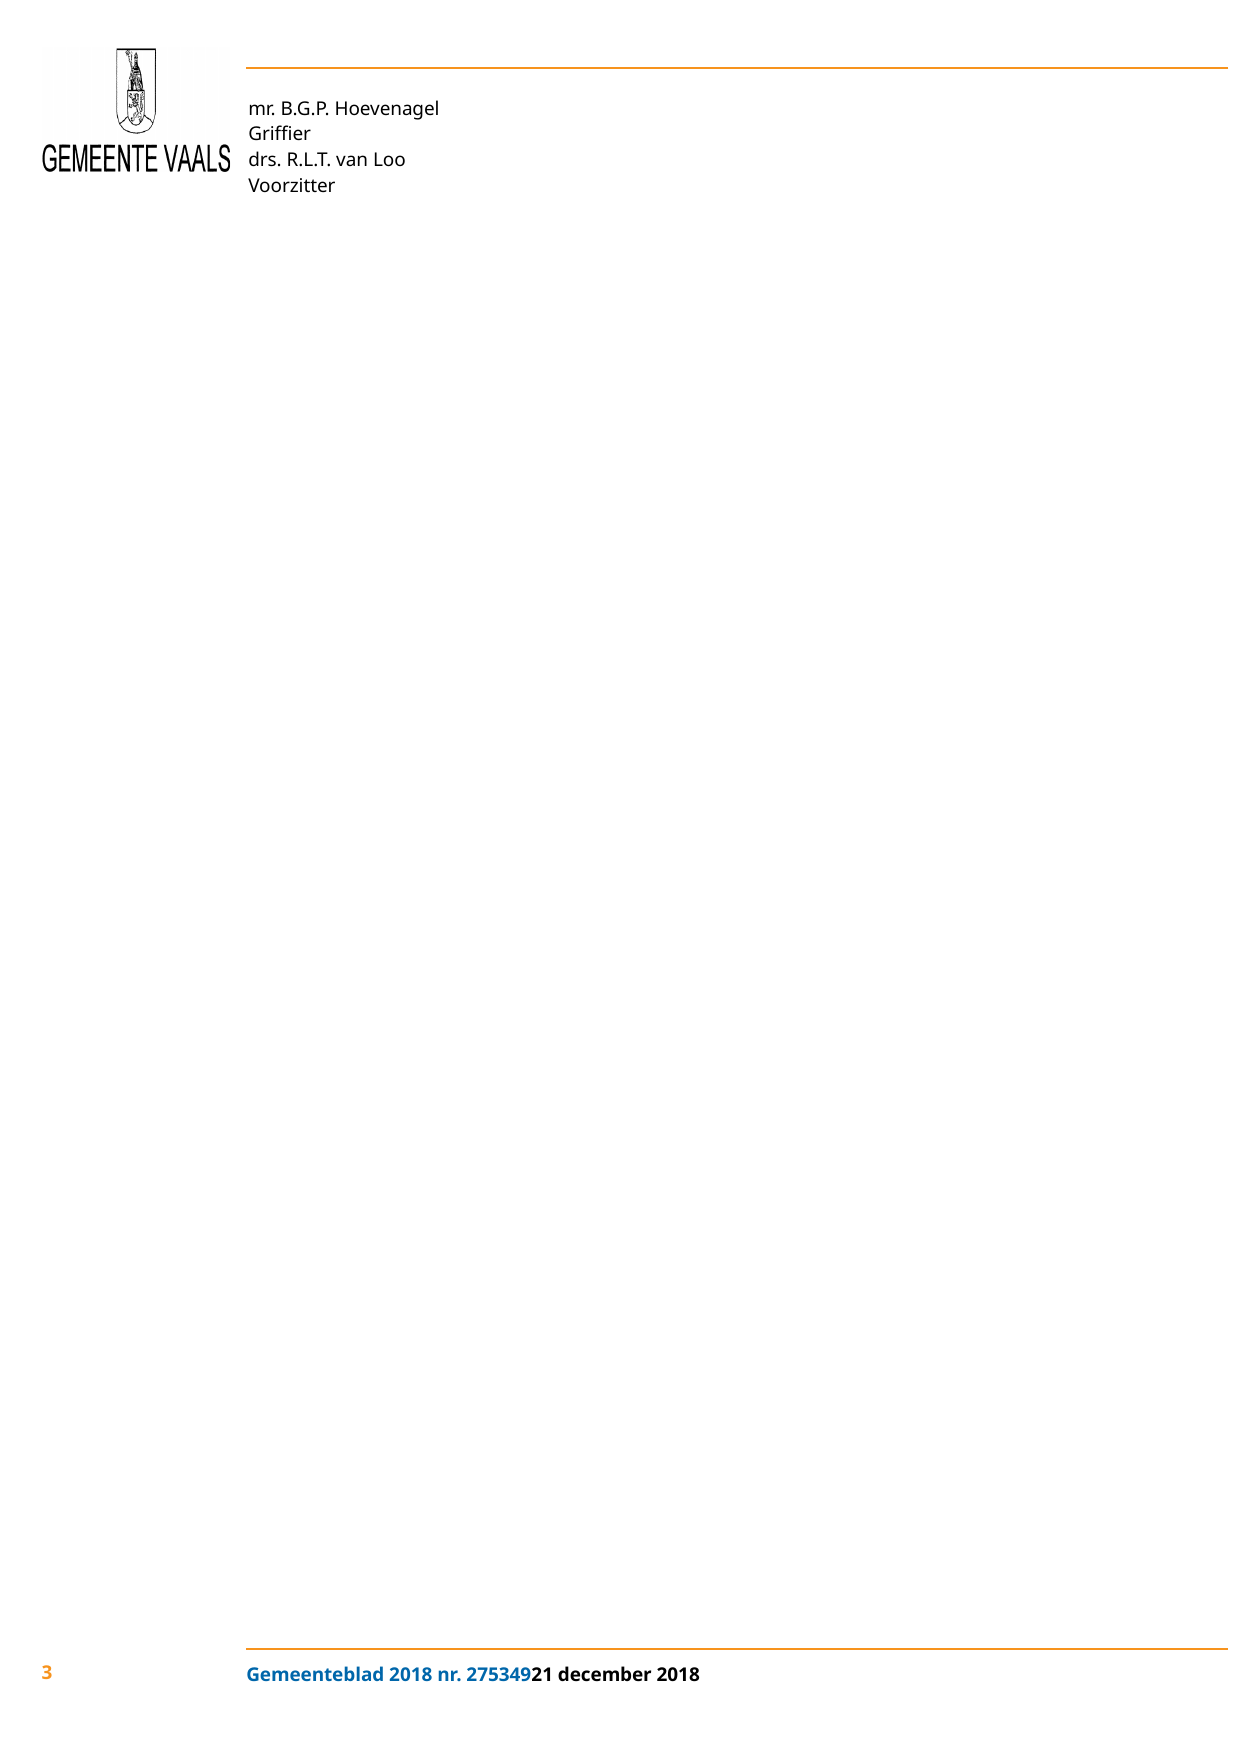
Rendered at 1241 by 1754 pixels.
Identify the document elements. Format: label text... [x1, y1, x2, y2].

text drs. R.L.T. van Loo [248, 146, 1152, 172]
text Voorzitter [248, 172, 1152, 198]
picture [41, 47, 231, 172]
text mr. B.G.P. Hoevenagel [248, 95, 1152, 121]
text Griffier [248, 121, 1152, 146]
